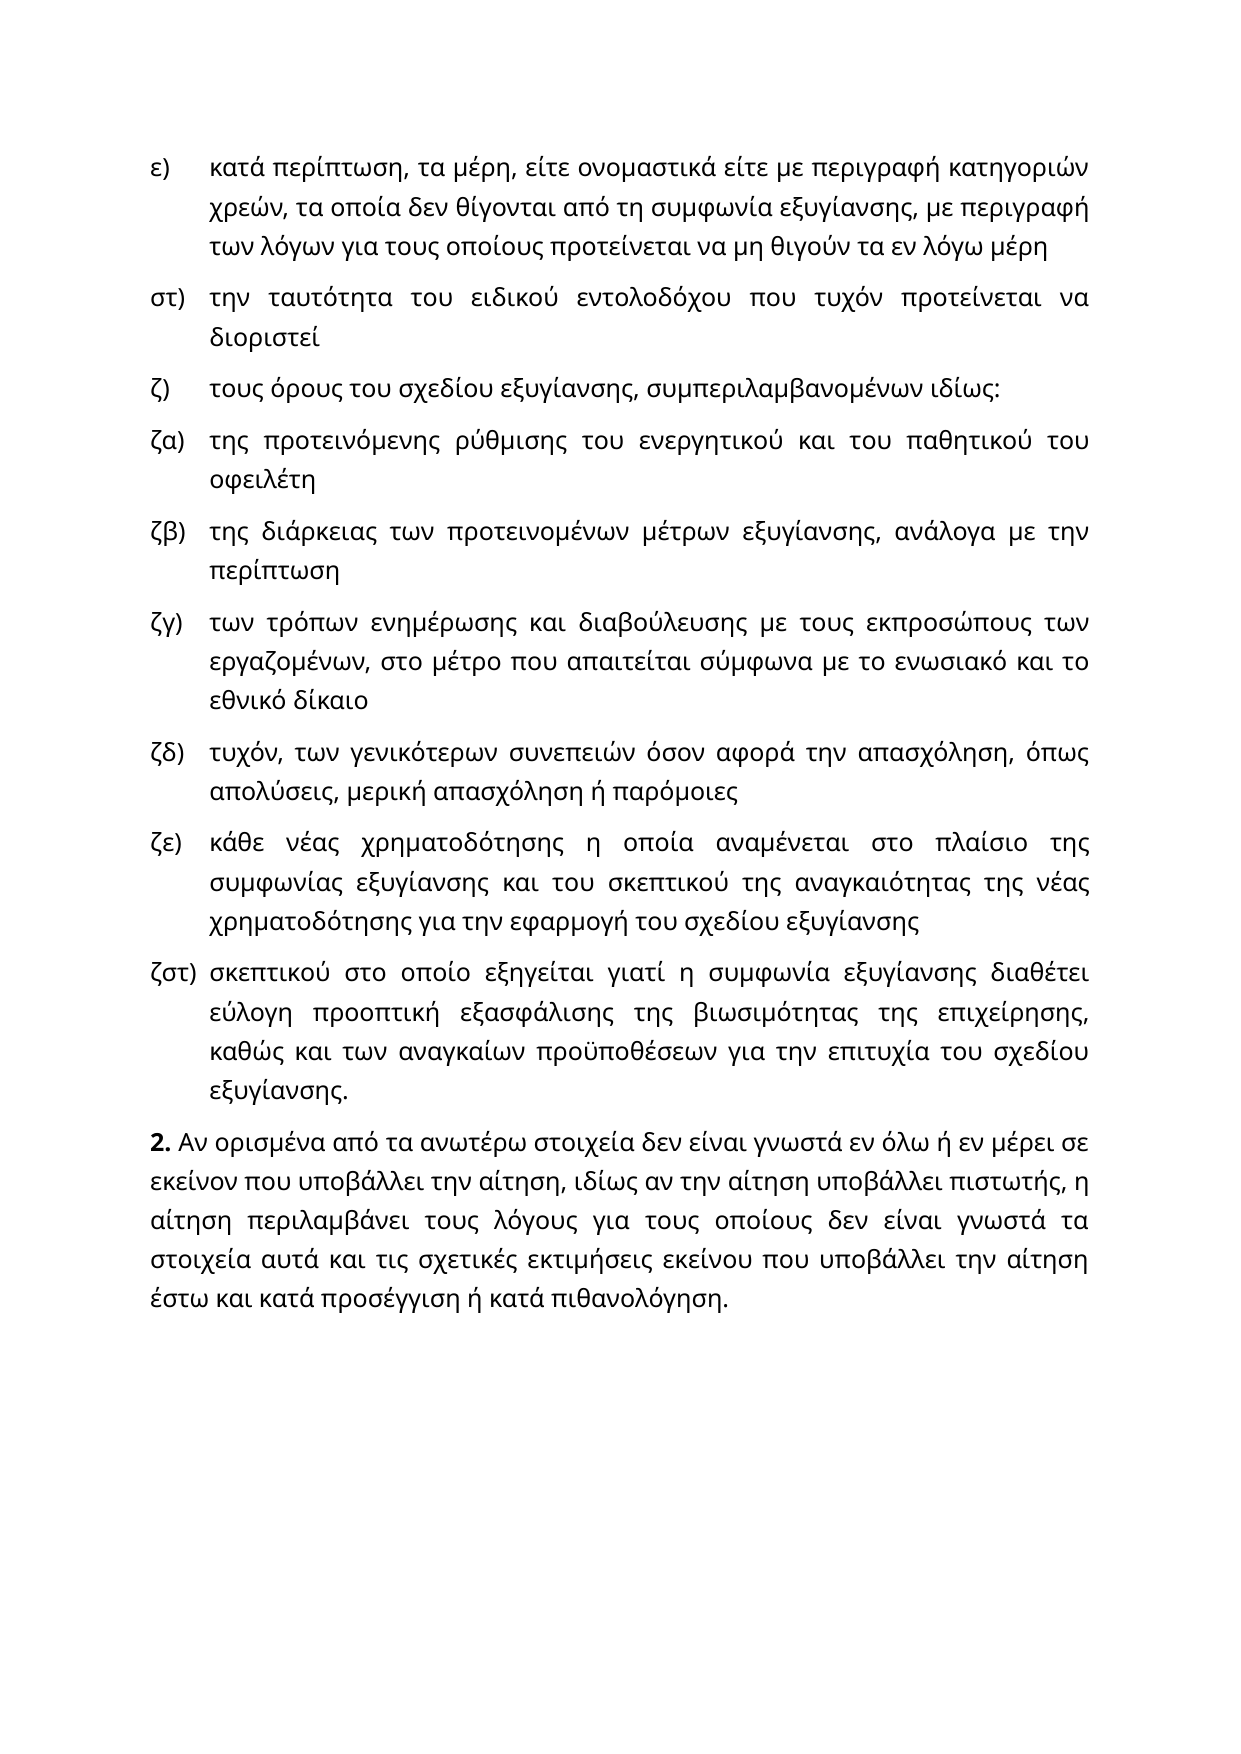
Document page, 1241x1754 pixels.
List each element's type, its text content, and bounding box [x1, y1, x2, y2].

list ε) κατά περίπτωση, τα μέρη, είτε ονομαστικά είτε με περιγραφή κατηγοριών χρεών, τα οποία δεν θίγονται από τη συμφωνία εξυγίανσης, με περιγραφή των λόγων για τους οποίους προτείνεται να μη θιγούν τα εν λόγω μέρη [150, 150, 1090, 262]
list ζδ) τυχόν, των γενικότερων συνεπειών όσον αφορά την απασχόληση, όπως απολύσεις, μερική απασχόληση ή παρόμοιες [150, 734, 1090, 807]
list ζγ) των τρόπων ενημέρωσης και διαβούλευσης με τους εκπροσώπους των εργαζομένων, στο μέτρο που απαιτείται σύμφωνα με το ενωσιακό και το εθνικό δίκαιο [150, 604, 1090, 717]
list ζα) της προτεινόμενης ρύθμισης του ενεργητικού και του παθητικού του οφειλέτη [150, 422, 1090, 496]
text 2. Αν ορισμένα από τα ανωτέρω στοιχεία δεν είναι γνωστά εν όλω ή εν μέρει σε εκείνον που υποβάλλει την αίτηση, ιδίως αν την αίτηση υποβάλλει πιστωτής, η αίτηση περιλαμβάνει τους λόγους για τους οποίους δεν είναι γνωστά τα στοιχεία αυτά και τις σχετικές εκτιμήσεις εκείνου που υποβάλλει την αίτηση έστω και κατά προσέγγιση ή κατά πιθανολόγηση. [150, 1124, 1090, 1315]
list ζστ) σκεπτικού στο οποίο εξηγείται γιατί η συμφωνία εξυγίανσης διαθέτει εύλογη προοπτική εξασφάλισης της βιωσιμότητας της επιχείρησης, καθώς και των αναγκαίων προϋποθέσεων για την επιτυχία του σχεδίου εξυγίανσης. [150, 955, 1090, 1107]
list ζ) τους όρους του σχεδίου εξυγίανσης, συμπεριλαμβανομένων ιδίως: [150, 371, 1090, 405]
list ζε) κάθε νέας χρηματοδότησης η οποία αναμένεται στο πλαίσιο της συμφωνίας εξυγίανσης και του σκεπτικού της αναγκαιότητας της νέας χρηματοδότησης για την εφαρμογή του σχεδίου εξυγίανσης [150, 825, 1090, 937]
list ζβ) της διάρκειας των προτεινομένων μέτρων εξυγίανσης, ανάλογα με την περίπτωση [150, 513, 1090, 587]
list στ) την ταυτότητα του ειδικού εντολοδόχου που τυχόν προτείνεται να διοριστεί [150, 280, 1090, 353]
